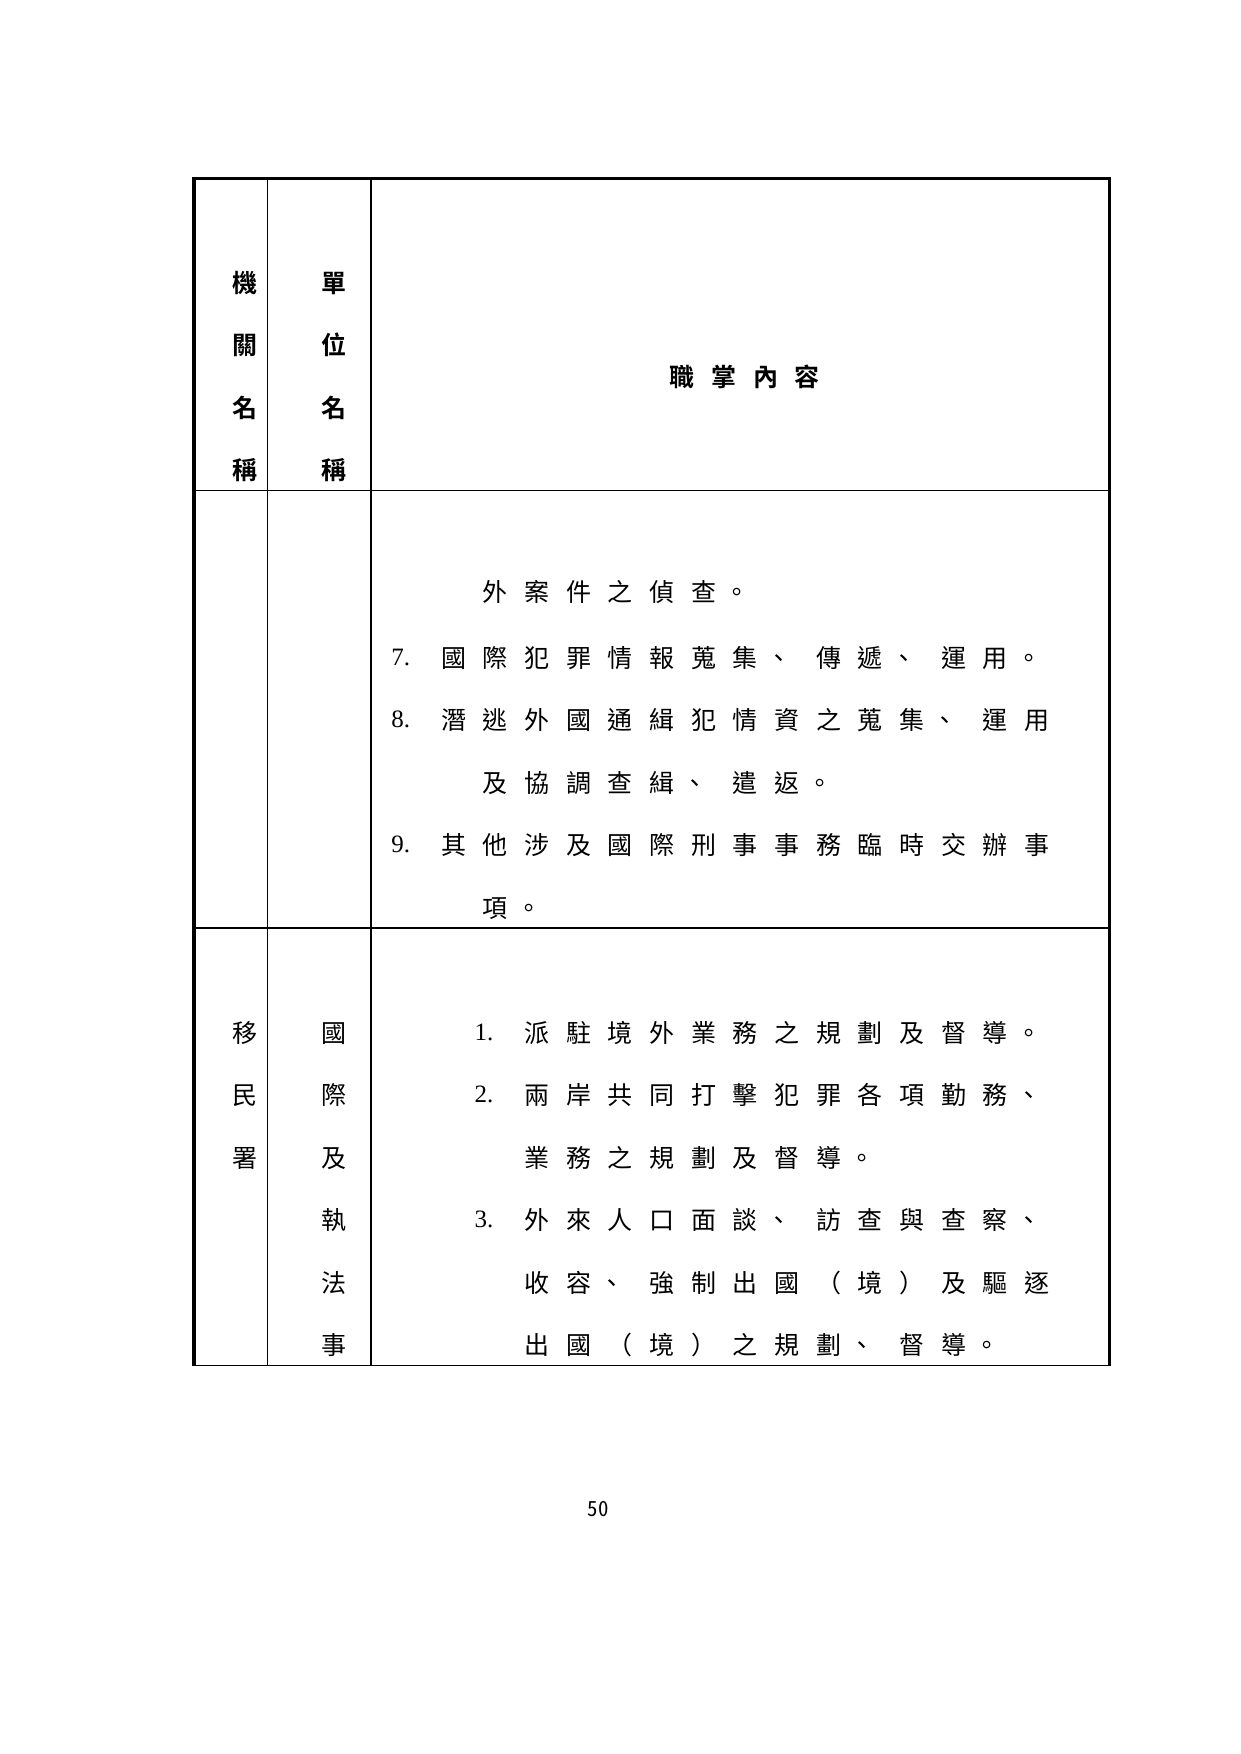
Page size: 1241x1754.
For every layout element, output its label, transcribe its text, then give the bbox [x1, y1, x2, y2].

table_header 單位 名稱 [268, 180, 370, 490]
table_cell 國際及執法事 [268, 929, 370, 1365]
table_cell [268, 491, 370, 927]
table_cell 派駐境外業務之規劃及督導。 兩岸共同打擊犯罪各項勤務、業務之規劃及督導。 外來人口面談、訪查與查察、收容、強制出國（境）及驅逐出國（境）之規劃、督導。 跨國(境)案件之處理及協調。 入出國(境)安全與移民資料之蒐集、統合及事證之調查。 機關保防與情報督察工作之規劃、宣導、協調、推動及執行。 重大、緊急案件之處理、勤務之指揮、管制及與有關機關之聯繫、協調。 其他有關國際及執法事項。 [372, 929, 1108, 1365]
table_header 職掌內容 [372, 180, 1108, 490]
table_header 機關名稱 [196, 180, 267, 490]
table_cell 移民署 [196, 929, 267, 1365]
table_cell 國際刑警組織及外國治安機關工作聯繫、案件協處。 國際刑警組織及外國治安機關來往通訊處理。 國際刑警組織及外國治安機關各種請求事項之協助處理 駐外警察聯絡官業務之規劃、執行、督導考核。 跨國合作打擊犯罪工作之規劃、執行、交流參訪。 跨國刑事案件及國內重大、特殊涉外案件之偵查。 國際犯罪情報蒐集、傳遞、運用。 潛逃外國通緝犯情資之蒐集、運用及協調查緝、遣返。 其他涉及國際刑事事務臨時交辦事項。 [372, 491, 1108, 927]
table_cell [196, 491, 267, 927]
